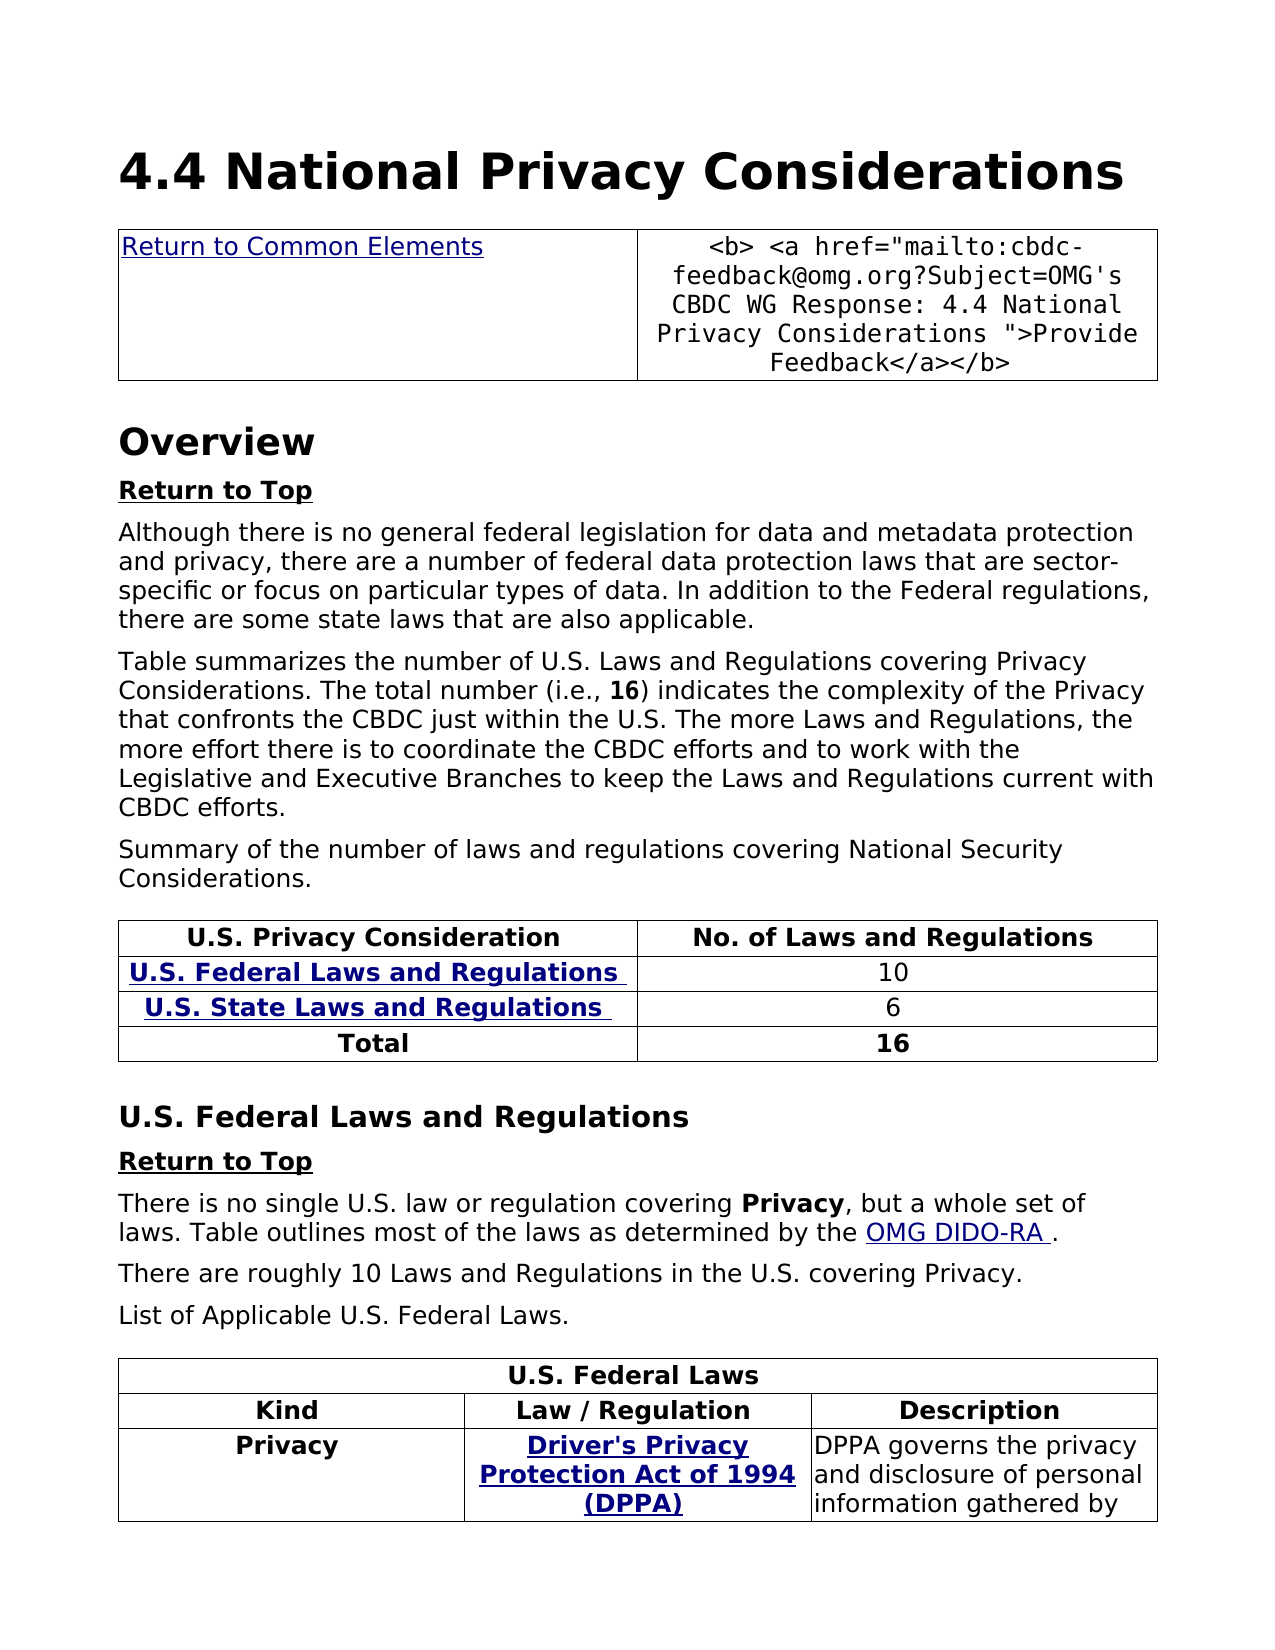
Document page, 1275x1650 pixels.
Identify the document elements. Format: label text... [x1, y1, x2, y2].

table_cell Total [119, 1027, 637, 1061]
text There is no single U.S. law or regulation covering Privacy, but a whole set of laws. Table outlines most of the laws as determined by the OMG DIDO-RA . [118, 1189, 1157, 1247]
table_header <b> <a href="mailto:cbdc-feedback@omg.org?Subject=OMG's CBDC WG Response: 4.4 National Privacy Considerations ">Provide Feedback</a></b> [638, 230, 1157, 380]
text Summary of the number of laws and regulations covering National Security Considerations. [118, 835, 1157, 893]
table_cell 16 [638, 1027, 1157, 1061]
table_header U.S. Federal Laws [119, 1359, 1157, 1393]
table_cell Law / Regulation [465, 1394, 811, 1428]
text There are roughly 10 Laws and Regulations in the U.S. covering Privacy. [118, 1260, 1157, 1289]
table_cell U.S. Federal Laws and Regulations [119, 957, 637, 991]
text Although there is no general federal legislation for data and metadata protection and privacy, there are a number of federal data protection laws that are sector-specific or focus on particular types of data. In addition to the Federal regulations, there are some state laws that are also applicable. [118, 518, 1157, 635]
table_header No. of Laws and Regulations [638, 921, 1157, 956]
subtitle U.S. Federal Laws and Regulations [118, 1101, 1157, 1135]
table_cell 6 [638, 992, 1157, 1026]
table_cell DPPA governs the privacy and disclosure of personal information gathered by [812, 1429, 1157, 1521]
table_header Return to Common Elements [119, 230, 637, 380]
text Return to Top [118, 1147, 1157, 1176]
table_cell 10 [638, 957, 1157, 991]
text Return to Top [118, 476, 1157, 506]
table_cell U.S. State Laws and Regulations [119, 992, 637, 1026]
subtitle 4.4 National Privacy Considerations [118, 143, 1157, 201]
table_cell Driver's Privacy Protection Act of 1994 (DPPA) [465, 1429, 811, 1521]
table_cell Kind [119, 1394, 464, 1428]
text Table summarizes the number of U.S. Laws and Regulations covering Privacy Considerations. The total number (i.e., 16) indicates the complexity of the Privacy that confronts the CBDC just within the U.S. The more Laws and Regulations, the more effort there is to coordinate the CBDC efforts and to work with the Legislative and Executive Branches to keep the Laws and Regulations current with CBDC efforts. [118, 647, 1157, 822]
subtitle Overview [118, 420, 1157, 464]
table_cell Description [812, 1394, 1157, 1428]
table_cell Privacy [119, 1429, 464, 1521]
table_header U.S. Privacy Consideration [119, 921, 637, 956]
text List of Applicable U.S. Federal Laws. [118, 1301, 1157, 1331]
